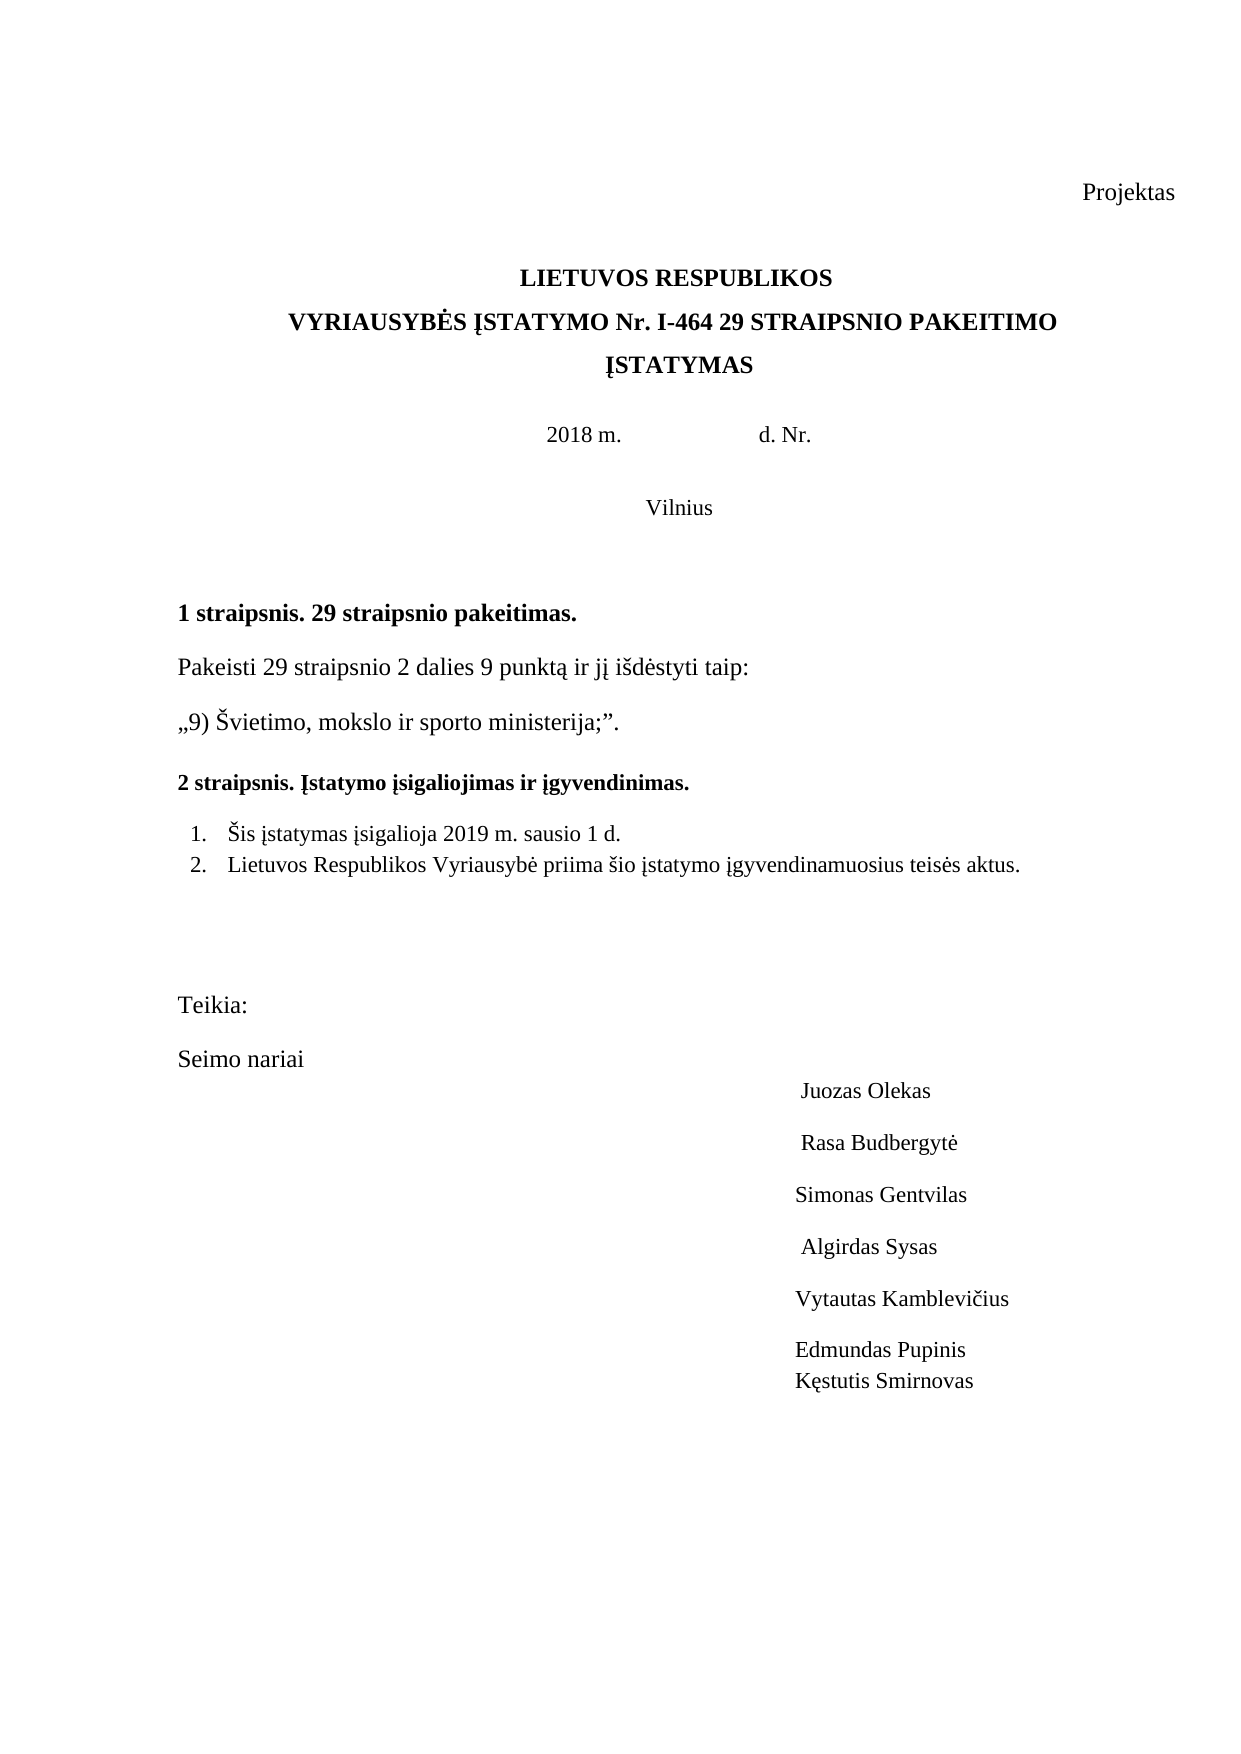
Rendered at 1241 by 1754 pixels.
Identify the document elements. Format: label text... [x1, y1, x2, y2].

text Seimo nariai [177, 1044, 1181, 1073]
text Kęstutis Smirnovas [177, 1367, 1181, 1393]
text „9) Švietimo, mokslo ir sporto ministerija;”. [177, 707, 1181, 736]
text Projektas [177, 177, 1181, 206]
text LIETUVOS RESPUBLIKOS [177, 263, 1181, 292]
text Juozas Olekas [666, 1078, 1181, 1104]
text 2. Lietuvos Respublikos Vyriausybė priima šio įstatymo įgyvendinamuosius teisės aktus. [190, 851, 1181, 877]
text 1. Šis įstatymas įsigalioja 2019 m. sausio 1 d. [190, 820, 1181, 847]
text 1 straipsnis. 29 straipsnio pakeitimas. [177, 598, 1181, 626]
text Teikia: [177, 990, 1181, 1019]
text Vytautas Kamblevičius [177, 1285, 1181, 1311]
text Edmundas Pupinis [177, 1336, 1181, 1363]
text Rasa Budbergytė [177, 1129, 1181, 1156]
text Vilnius [177, 494, 1181, 521]
text Simonas Gentvilas [177, 1181, 1181, 1207]
text 2018 m. d. Nr. [177, 422, 1181, 448]
text ĮSTATYMAS [177, 350, 1181, 378]
text Algirdas Sysas [177, 1233, 1181, 1259]
text VYRIAUSYBĖS ĮSTATYMO Nr. I-464 29 STRAIPSNIO PAKEITIMO [177, 307, 1181, 335]
text 2 straipsnis. Įstatymo įsigaliojimas ir įgyvendinimas. [177, 769, 1181, 795]
text Pakeisti 29 straipsnio 2 dalies 9 punktą ir jį išdėstyti taip: [177, 652, 1181, 681]
